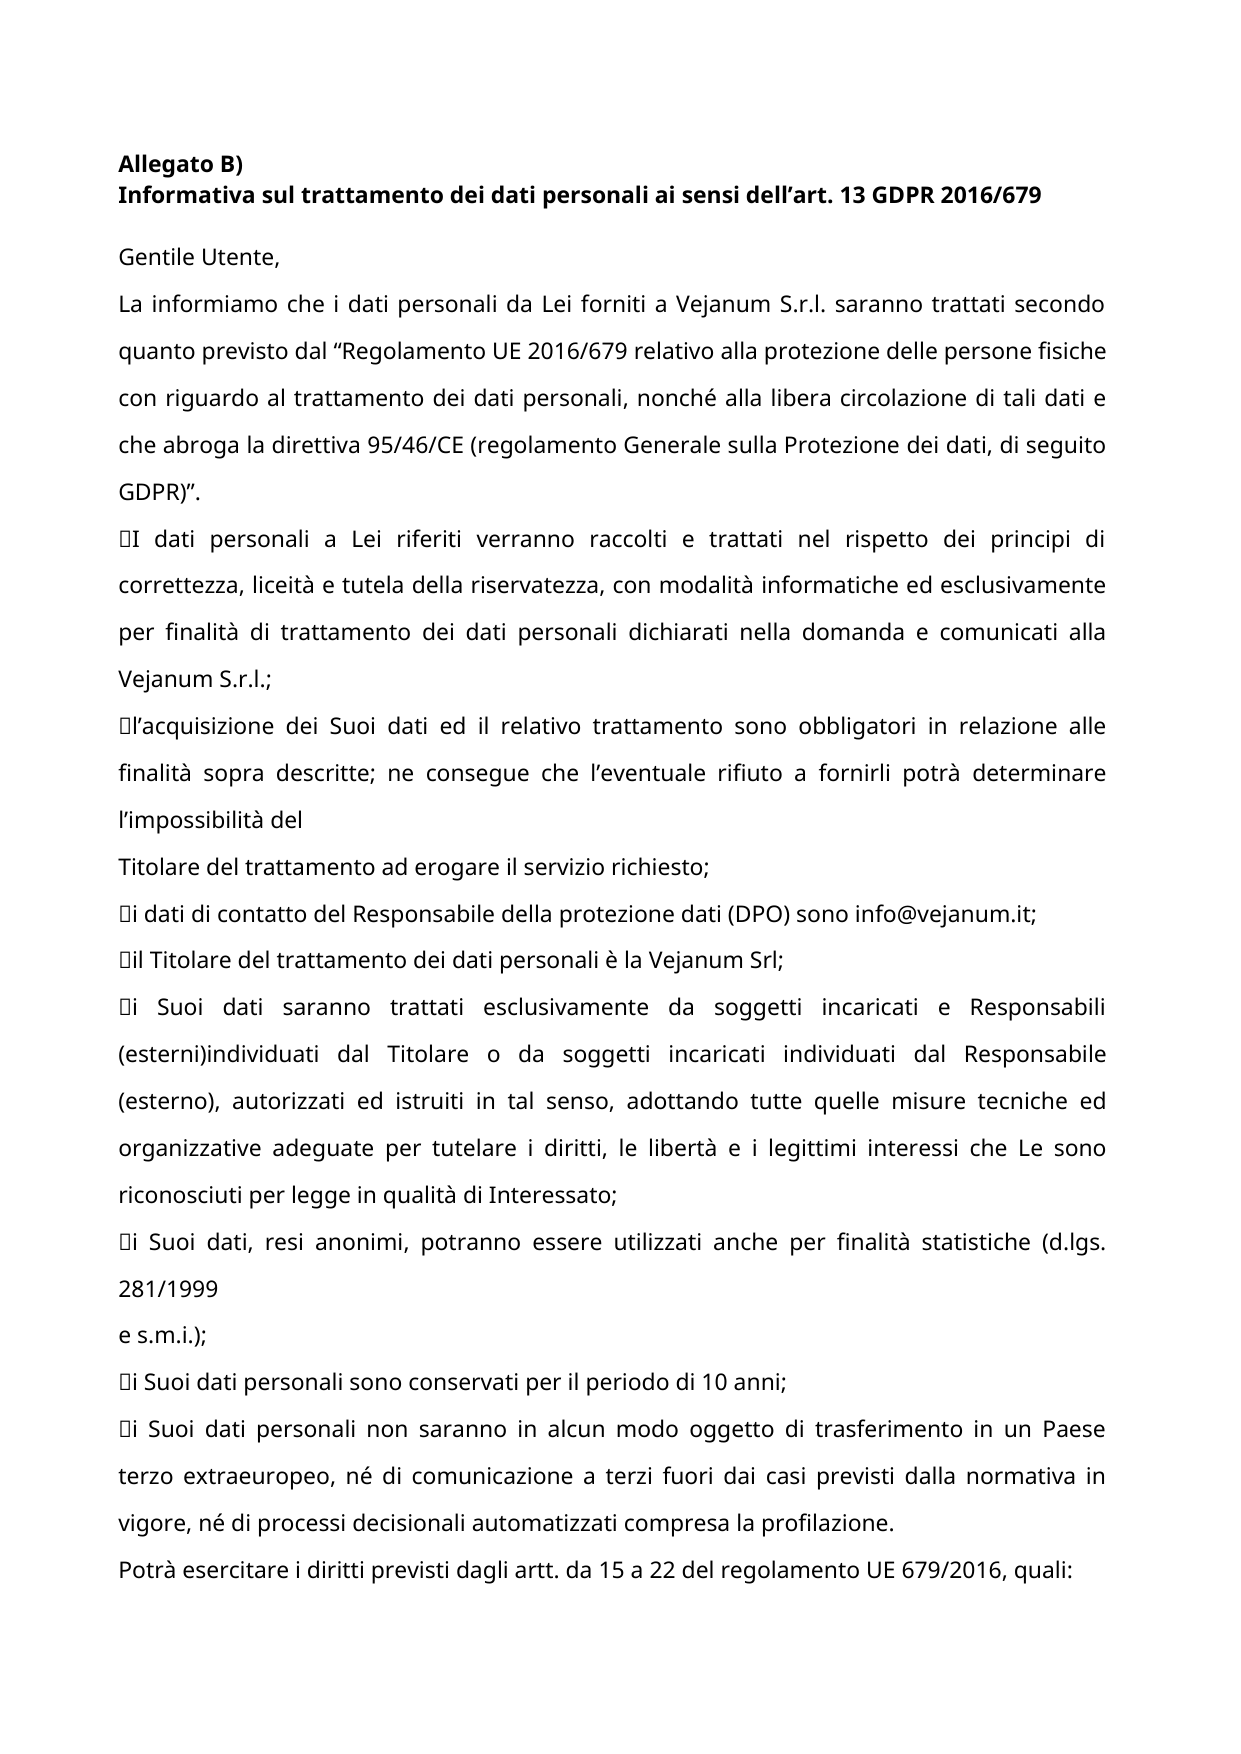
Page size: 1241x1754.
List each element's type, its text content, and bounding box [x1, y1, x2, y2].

text i Suoi dati personali sono conservati per il periodo di 10 anni; [118, 1366, 1107, 1398]
text il Titolare del trattamento dei dati personali è la Vejanum Srl; [118, 944, 1107, 976]
text Titolare del trattamento ad erogare il servizio richiesto; [118, 851, 1107, 882]
text i dati di contatto del Responsabile della protezione dati (DPO) sono info@vejanum.it; [118, 898, 1107, 929]
text i Suoi dati personali non saranno in alcun modo oggetto di trasferimento in un Paese terzo extraeuropeo, né di comunicazione a terzi fuori dai casi previsti dalla normativa in vigore, né di processi decisionali automatizzati compresa la profilazione. [118, 1413, 1107, 1538]
text e s.m.i.); [118, 1319, 1107, 1351]
text I dati personali a Lei riferiti verranno raccolti e trattati nel rispetto dei principi di correttezza, liceità e tutela della riservatezza, con modalità informatiche ed esclusivamente per finalità di trattamento dei dati personali dichiarati nella domanda e comunicati alla Vejanum S.r.l.; [118, 523, 1107, 694]
text l’acquisizione dei Suoi dati ed il relativo trattamento sono obbligatori in relazione alle finalità sopra descritte; ne consegue che l’eventuale rifiuto a fornirli potrà determinare l’impossibilità del [118, 710, 1107, 835]
text Potrà esercitare i diritti previsti dagli artt. da 15 a 22 del regolamento UE 679/2016, quali: [118, 1554, 1107, 1585]
text i Suoi dati, resi anonimi, potranno essere utilizzati anche per finalità statistiche (d.lgs. 281/1999 [118, 1226, 1107, 1304]
text Informativa sul trattamento dei dati personali ai sensi dell’art. 13 GDPR 2016/679 [118, 179, 1107, 210]
text i Suoi dati saranno trattati esclusivamente da soggetti incaricati e Responsabili (esterni)individuati dal Titolare o da soggetti incaricati individuati dal Responsabile (esterno), autorizzati ed istruiti in tal senso, adottando tutte quelle misure tecniche ed organizzative adeguate per tutelare i diritti, le libertà e i legittimi interessi che Le sono riconosciuti per legge in qualità di Interessato; [118, 991, 1107, 1210]
text Allegato B) [118, 148, 1107, 179]
text Gentile Utente, [118, 241, 1107, 273]
text La informiamo che i dati personali da Lei forniti a Vejanum S.r.l. saranno trattati secondo quanto previsto dal “Regolamento UE 2016/679 relativo alla protezione delle persone fisiche con riguardo al trattamento dei dati personali, nonché alla libera circolazione di tali dati e che abroga la direttiva 95/46/CE (regolamento Generale sulla Protezione dei dati, di seguito GDPR)”. [118, 288, 1107, 507]
